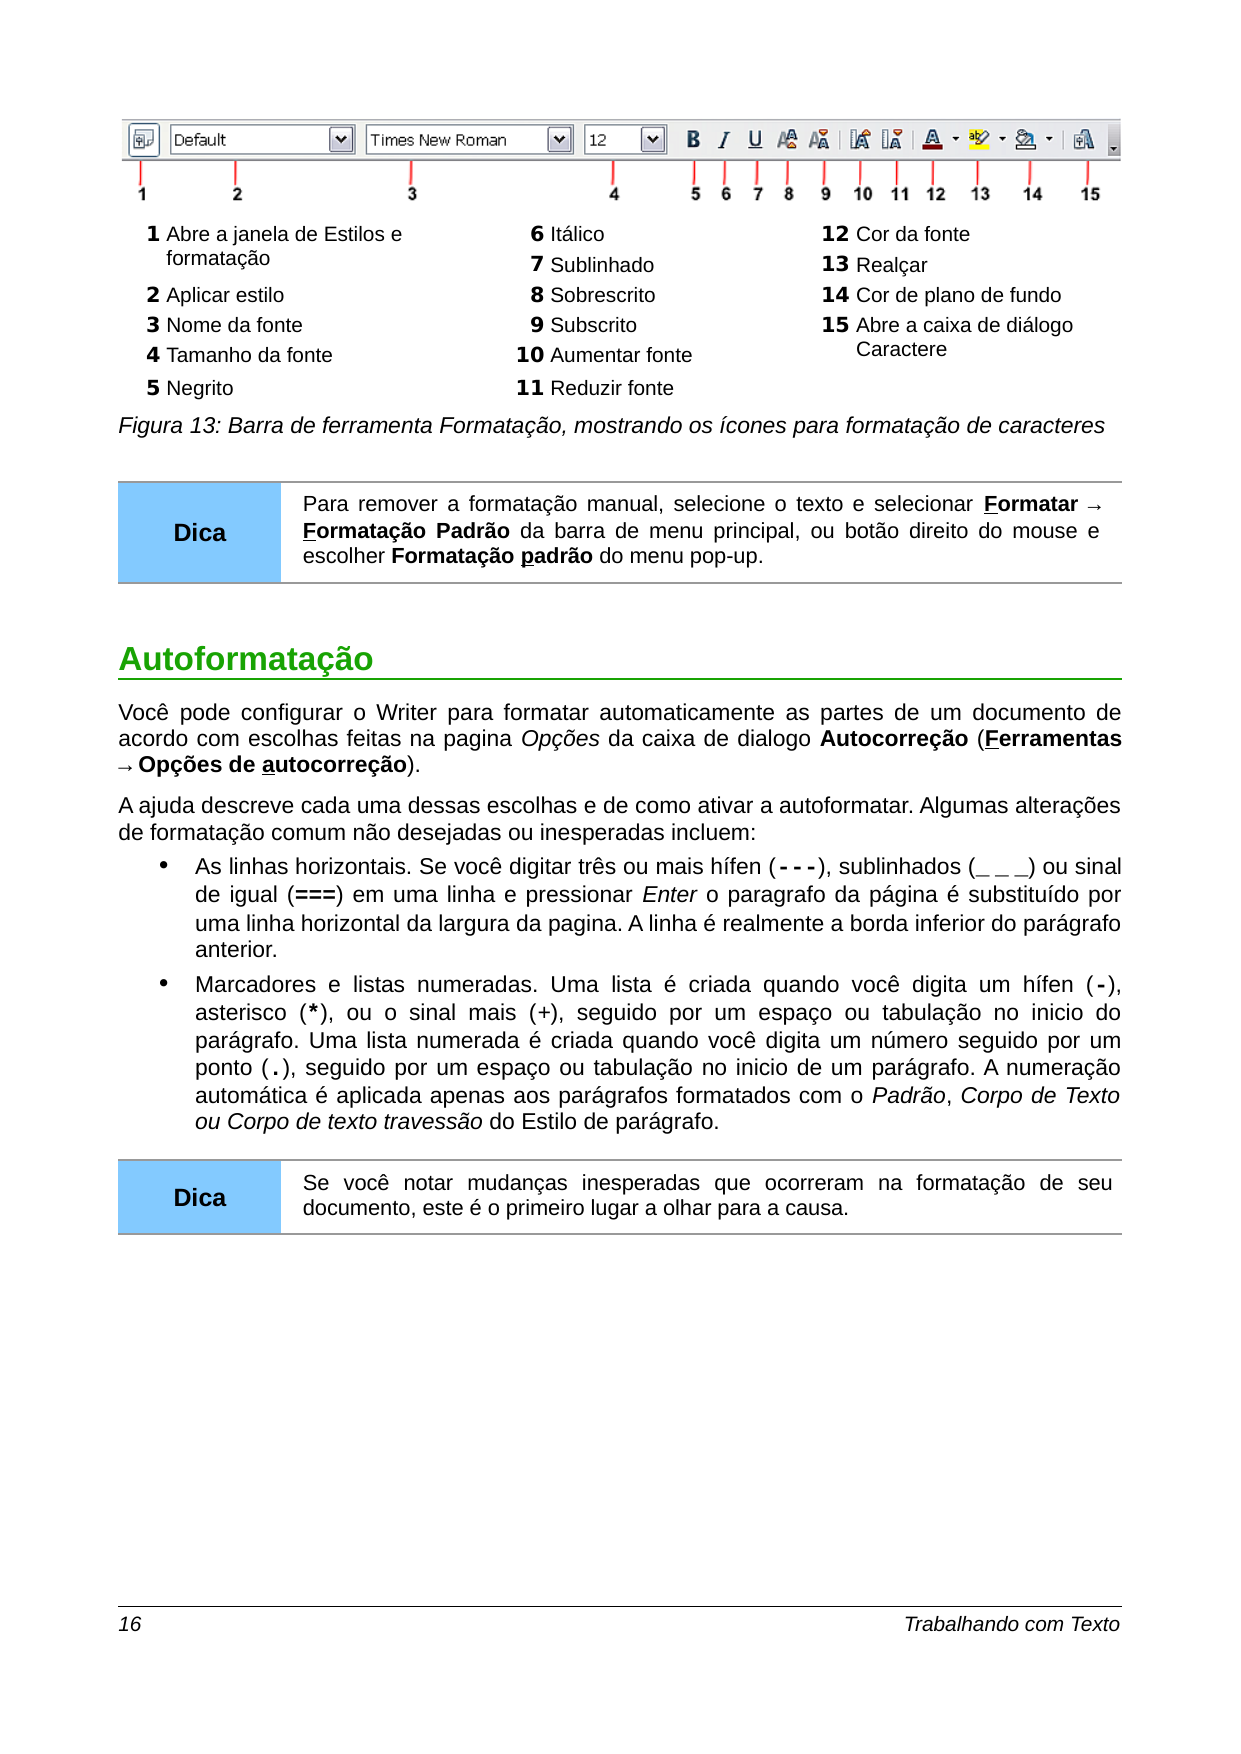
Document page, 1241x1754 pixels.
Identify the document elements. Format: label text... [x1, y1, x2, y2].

table_cell Realçar [853, 249, 1125, 280]
table_cell 13 [806, 249, 853, 280]
table_cell 7 [502, 249, 547, 280]
table_cell 4 [120, 340, 163, 373]
table_cell Cor de plano de fundo [853, 280, 1125, 310]
table_cell Abre a caixa de diálogo Caractere [853, 310, 1125, 373]
table_cell 10 [502, 340, 547, 373]
table_header Itálico [547, 219, 806, 249]
table_cell 9 [502, 310, 547, 340]
table_header Dica [118, 483, 281, 582]
table_cell 11 [502, 373, 547, 406]
text Figura 13: Barra de ferramenta Formatação, mostrando os ícones para formatação de caracteres [118, 412, 1125, 438]
list A ajuda descreve cada uma dessas escolhas e de como ativar a autoformatar. Algumas alterações de formatação comum não desejadas ou inesperadas incluem: [118, 792, 1122, 845]
table_cell [853, 373, 1125, 406]
table_cell Reduzir fonte [547, 373, 806, 406]
table_cell 5 [120, 373, 163, 406]
table_cell Negrito [163, 373, 502, 406]
table_cell Aumentar fonte [547, 340, 806, 373]
table_cell Sublinhado [547, 249, 806, 280]
table_cell Nome da fonte [163, 310, 502, 340]
table_header Se você notar mudanças inesperadas que ocorreram na formatação de seu documento, este é o primeiro lugar a olhar para a causa. [281, 1161, 1122, 1233]
table_cell Aplicar estilo [163, 280, 502, 310]
table_cell [120, 249, 163, 280]
picture [121, 118, 1122, 213]
table_header Para remover a formatação manual, selecione o texto e selecionar Formatar → Formatação Padrão da barra de menu principal, ou botão direito do mouse e escolher Formatação padrão do menu pop-up. [281, 483, 1122, 582]
table_cell 15 [806, 310, 853, 340]
table_header Cor da fonte [853, 219, 1125, 249]
table_cell Sobrescrito [547, 280, 806, 310]
table_cell 2 [120, 280, 163, 310]
table_cell 14 [806, 280, 853, 310]
text Você pode configurar o Writer para formatar automaticamente as partes de um documento de acordo com escolhas feitas na pagina Opções da caixa de dialogo Autocorreção (Ferramentas → Opções de autocorreção). [118, 699, 1122, 780]
list As linhas horizontais. Se você digitar três ou mais hífen (---), sublinhados (_ _ _) ou sinal de igual (===) em uma linha e pressionar Enter o paragrafo da página é substituído por uma linha horizontal da largura da pagina. A linha é realmente a borda inferior do parágrafo anterior. [156, 851, 1122, 962]
table_cell Tamanho da fonte [163, 340, 502, 373]
table_header 1 [120, 219, 163, 249]
table_header 6 [502, 219, 547, 249]
table_cell [806, 340, 853, 373]
table_cell [806, 373, 853, 406]
list Marcadores e listas numeradas. Uma lista é criada quando você digita um hífen (-), asterisco (*), ou o sinal mais (+), seguido por um espaço ou tabulação no inicio do parágrafo. Uma lista numerada é criada quando você digita um número seguido por um ponto (.), seguido por um espaço ou tabulação no inicio de um parágrafo. A numeração automática é aplicada apenas aos parágrafos formatados com o Padrão, Corpo de Texto ou Corpo de texto travessão do Estilo de parágrafo. [156, 969, 1122, 1134]
table_cell Subscrito [547, 310, 806, 340]
table_cell 3 [120, 310, 163, 340]
table_header Dica [118, 1161, 281, 1233]
table_header Abre a janela de Estilos e formatação [163, 219, 502, 280]
subtitle Autoformatação [118, 639, 1122, 678]
table_header 12 [806, 219, 853, 249]
table_cell 8 [502, 280, 547, 310]
